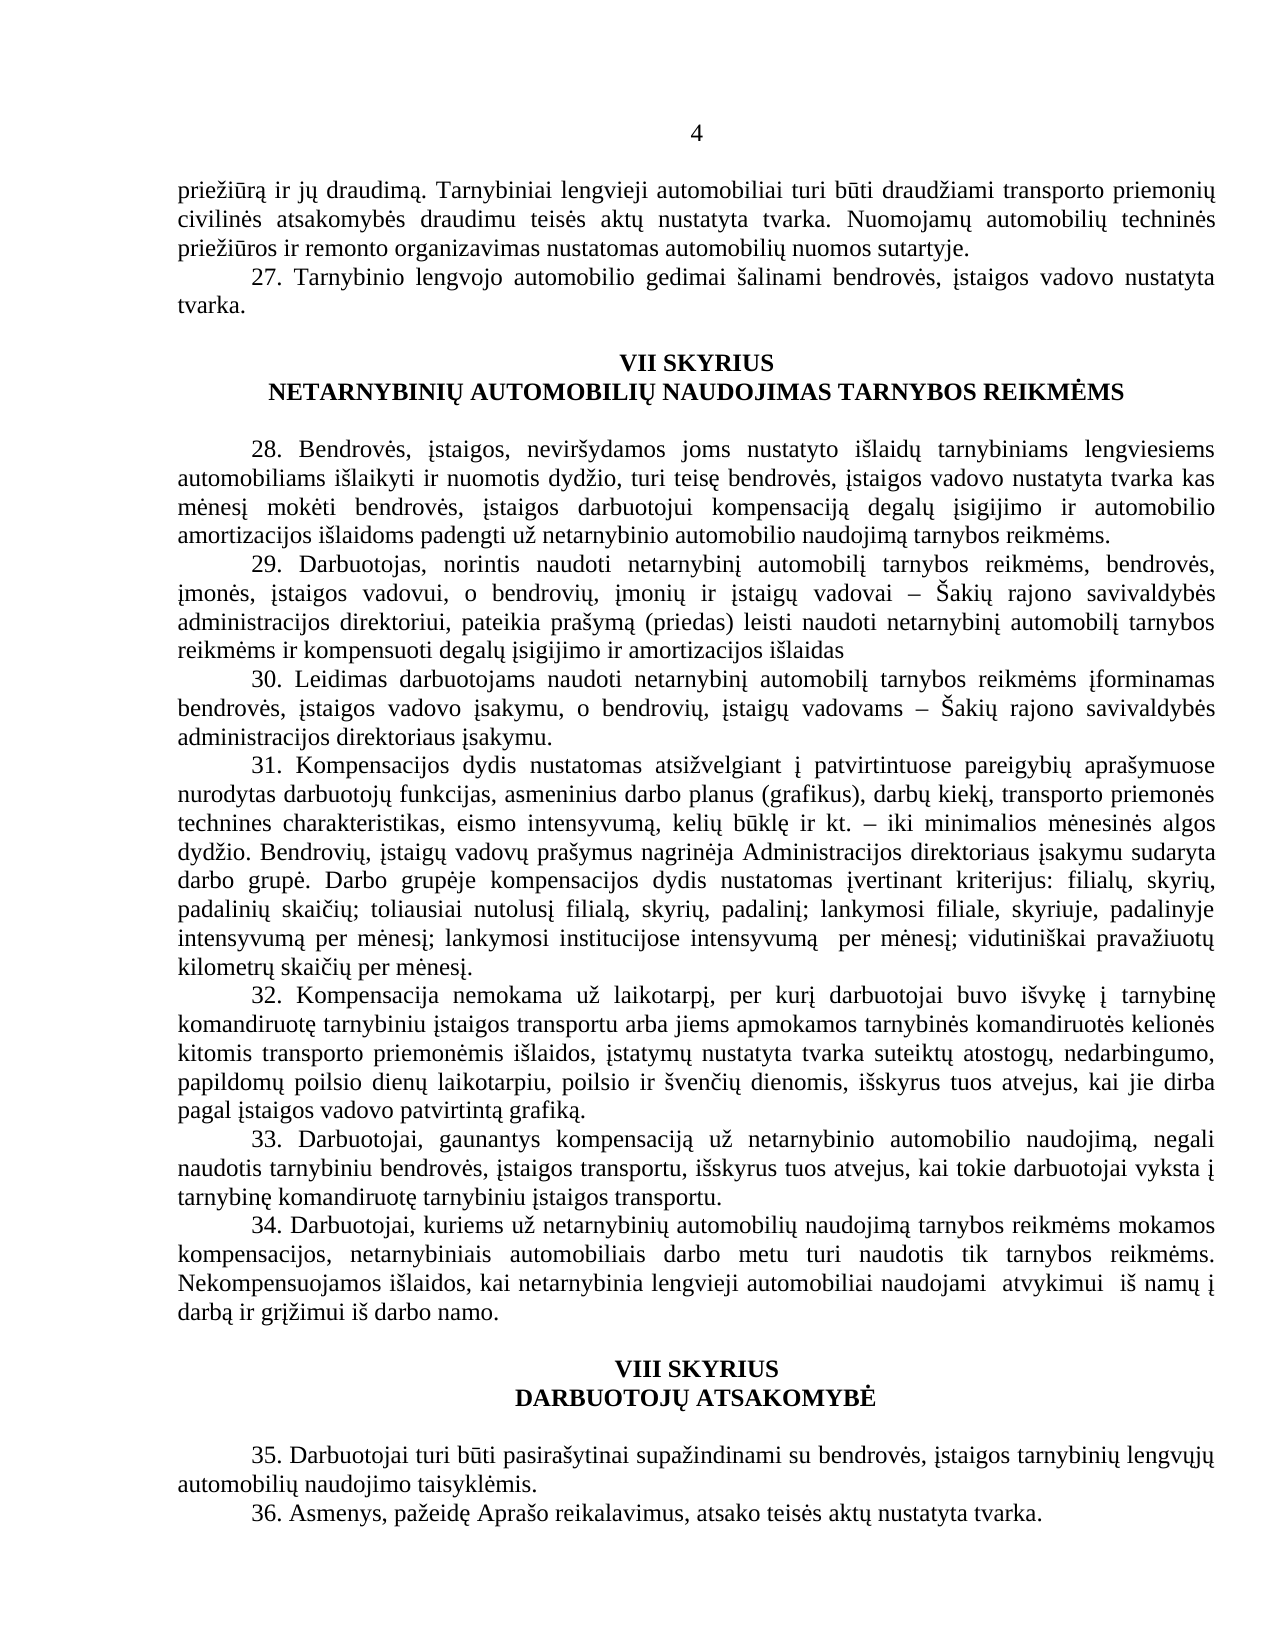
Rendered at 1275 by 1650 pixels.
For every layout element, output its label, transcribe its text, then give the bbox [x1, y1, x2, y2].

text 32. Kompensacija nemokama už laikotarpį, per kurį darbuotojai buvo išvykę į tarnybinę komandiruotę tarnybiniu įstaigos transportu arba jiems apmokamos tarnybinės komandiruotės kelionės kitomis transporto priemonėmis išlaidos, įstatymų nustatyta tvarka suteiktų atostogų, nedarbingumo, papildomų poilsio dienų laikotarpiu, poilsio ir švenčių dienomis, išskyrus tuos atvejus, kai jie dirba pagal įstaigos vadovo patvirtintą grafiką. [177, 981, 1216, 1124]
text 33. Darbuotojai, gaunantys kompensaciją už netarnybinio automobilio naudojimą, negali naudotis tarnybiniu bendrovės, įstaigos transportu, išskyrus tuos atvejus, kai tokie darbuotojai vyksta į tarnybinę komandiruotę tarnybiniu įstaigos transportu. [177, 1124, 1216, 1211]
text 36. Asmenys, pažeidę Aprašo reikalavimus, atsako teisės aktų nustatyta tvarka. [177, 1498, 1216, 1527]
text 31. Kompensacijos dydis nustatomas atsižvelgiant į patvirtintuose pareigybių aprašymuose nurodytas darbuotojų funkcijas, asmeninius darbo planus (grafikus), darbų kiekį, transporto priemonės technines charakteristikas, eismo intensyvumą, kelių būklę ir kt. – iki minimalios mėnesinės algos dydžio. Bendrovių, įstaigų vadovų prašymus nagrinėja Administracijos direktoriaus įsakymu sudaryta darbo grupė. Darbo grupėje kompensacijos dydis nustatomas įvertinant kriterijus: filialų, skyrių, padalinių skaičių; toliausiai nutolusį filialą, skyrių, padalinį; lankymosi filiale, skyriuje, padalinyje intensyvumą per mėnesį; lankymosi institucijose intensyvumą per mėnesį; vidutiniškai pravažiuotų kilometrų skaičių per mėnesį. [177, 751, 1216, 981]
text VII SKYRIUS [177, 348, 1216, 377]
text NETARNYBINIŲ AUTOMOBILIŲ NAUDOJIMAS TARNYBOS REIKMĖMS [177, 377, 1216, 406]
text VIII SKYRIUS [177, 1354, 1216, 1383]
text DARBUOTOJŲ ATSAKOMYBĖ [177, 1383, 1214, 1412]
text 28. Bendrovės, įstaigos, neviršydamos joms nustatyto išlaidų tarnybiniams lengviesiems automobiliams išlaikyti ir nuomotis dydžio, turi teisę bendrovės, įstaigos vadovo nustatyta tvarka kas mėnesį mokėti bendrovės, įstaigos darbuotojui kompensaciją degalų įsigijimo ir automobilio amortizacijos išlaidoms padengti už netarnybinio automobilio naudojimą tarnybos reikmėms. [177, 434, 1216, 549]
text priežiūrą ir jų draudimą. Tarnybiniai lengvieji automobiliai turi būti draudžiami transporto priemonių civilinės atsakomybės draudimu teisės aktų nustatyta tvarka. Nuomojamų automobilių techninės priežiūros ir remonto organizavimas nustatomas automobilių nuomos sutartyje. [177, 176, 1216, 262]
text 34. Darbuotojai, kuriems už netarnybinių automobilių naudojimą tarnybos reikmėms mokamos kompensacijos, netarnybiniais automobiliais darbo metu turi naudotis tik tarnybos reikmėms. Nekompensuojamos išlaidos, kai netarnybinia lengvieji automobiliai naudojami atvykimui iš namų į darbą ir grįžimui iš darbo namo. [177, 1211, 1216, 1326]
text 35. Darbuotojai turi būti pasirašytinai supažindinami su bendrovės, įstaigos tarnybinių lengvųjų automobilių naudojimo taisyklėmis. [177, 1441, 1216, 1498]
text 29. Darbuotojas, norintis naudoti netarnybinį automobilį tarnybos reikmėms, bendrovės, įmonės, įstaigos vadovui, o bendrovių, įmonių ir įstaigų vadovai – Šakių rajono savivaldybės administracijos direktoriui, pateikia prašymą (priedas) leisti naudoti netarnybinį automobilį tarnybos reikmėms ir kompensuoti degalų įsigijimo ir amortizacijos išlaidas [177, 549, 1216, 664]
text 30. Leidimas darbuotojams naudoti netarnybinį automobilį tarnybos reikmėms įforminamas bendrovės, įstaigos vadovo įsakymu, o bendrovių, įstaigų vadovams – Šakių rajono savivaldybės administracijos direktoriaus įsakymu. [177, 664, 1216, 751]
text 27. Tarnybinio lengvojo automobilio gedimai šalinami bendrovės, įstaigos vadovo nustatyta tvarka. [177, 262, 1216, 319]
